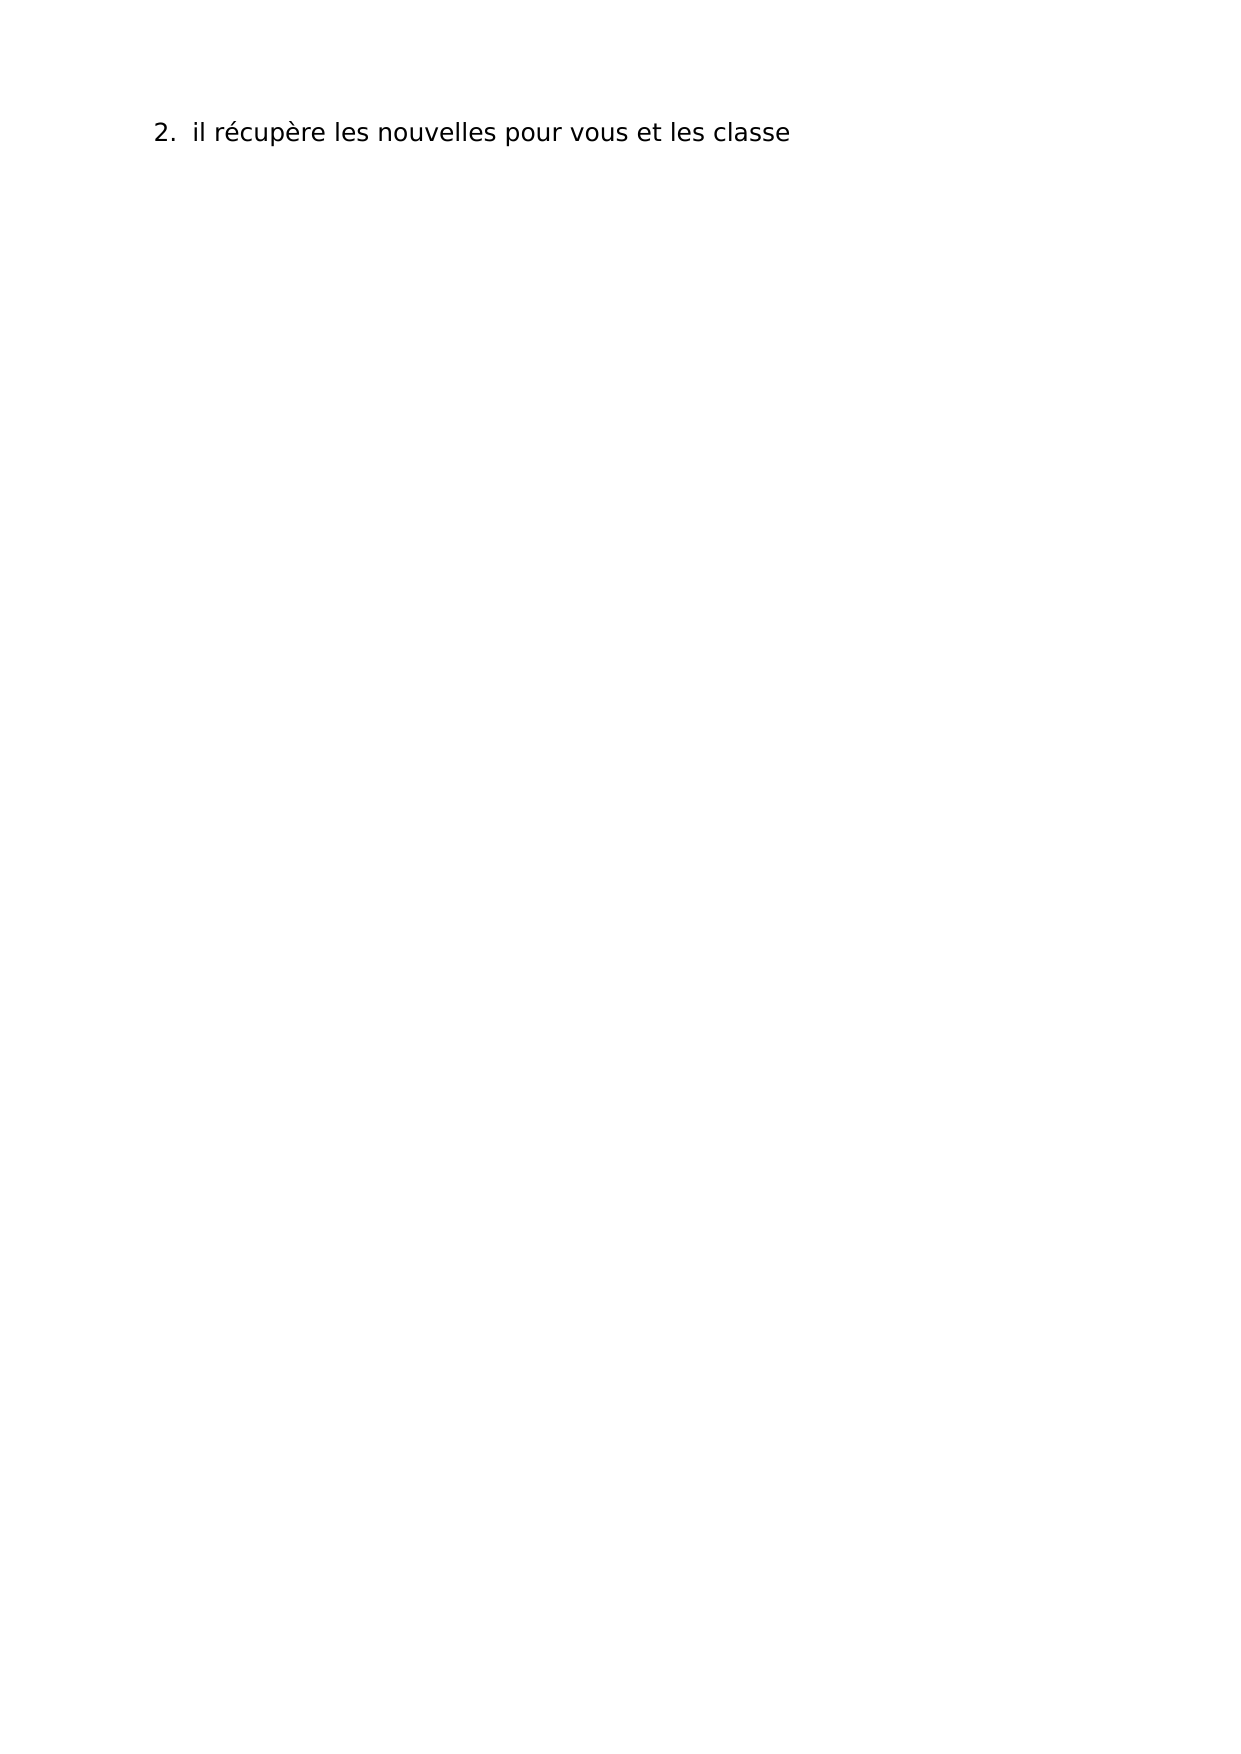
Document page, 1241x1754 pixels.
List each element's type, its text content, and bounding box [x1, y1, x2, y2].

list il récupère les nouvelles pour vous et les classe [177, 118, 1122, 147]
